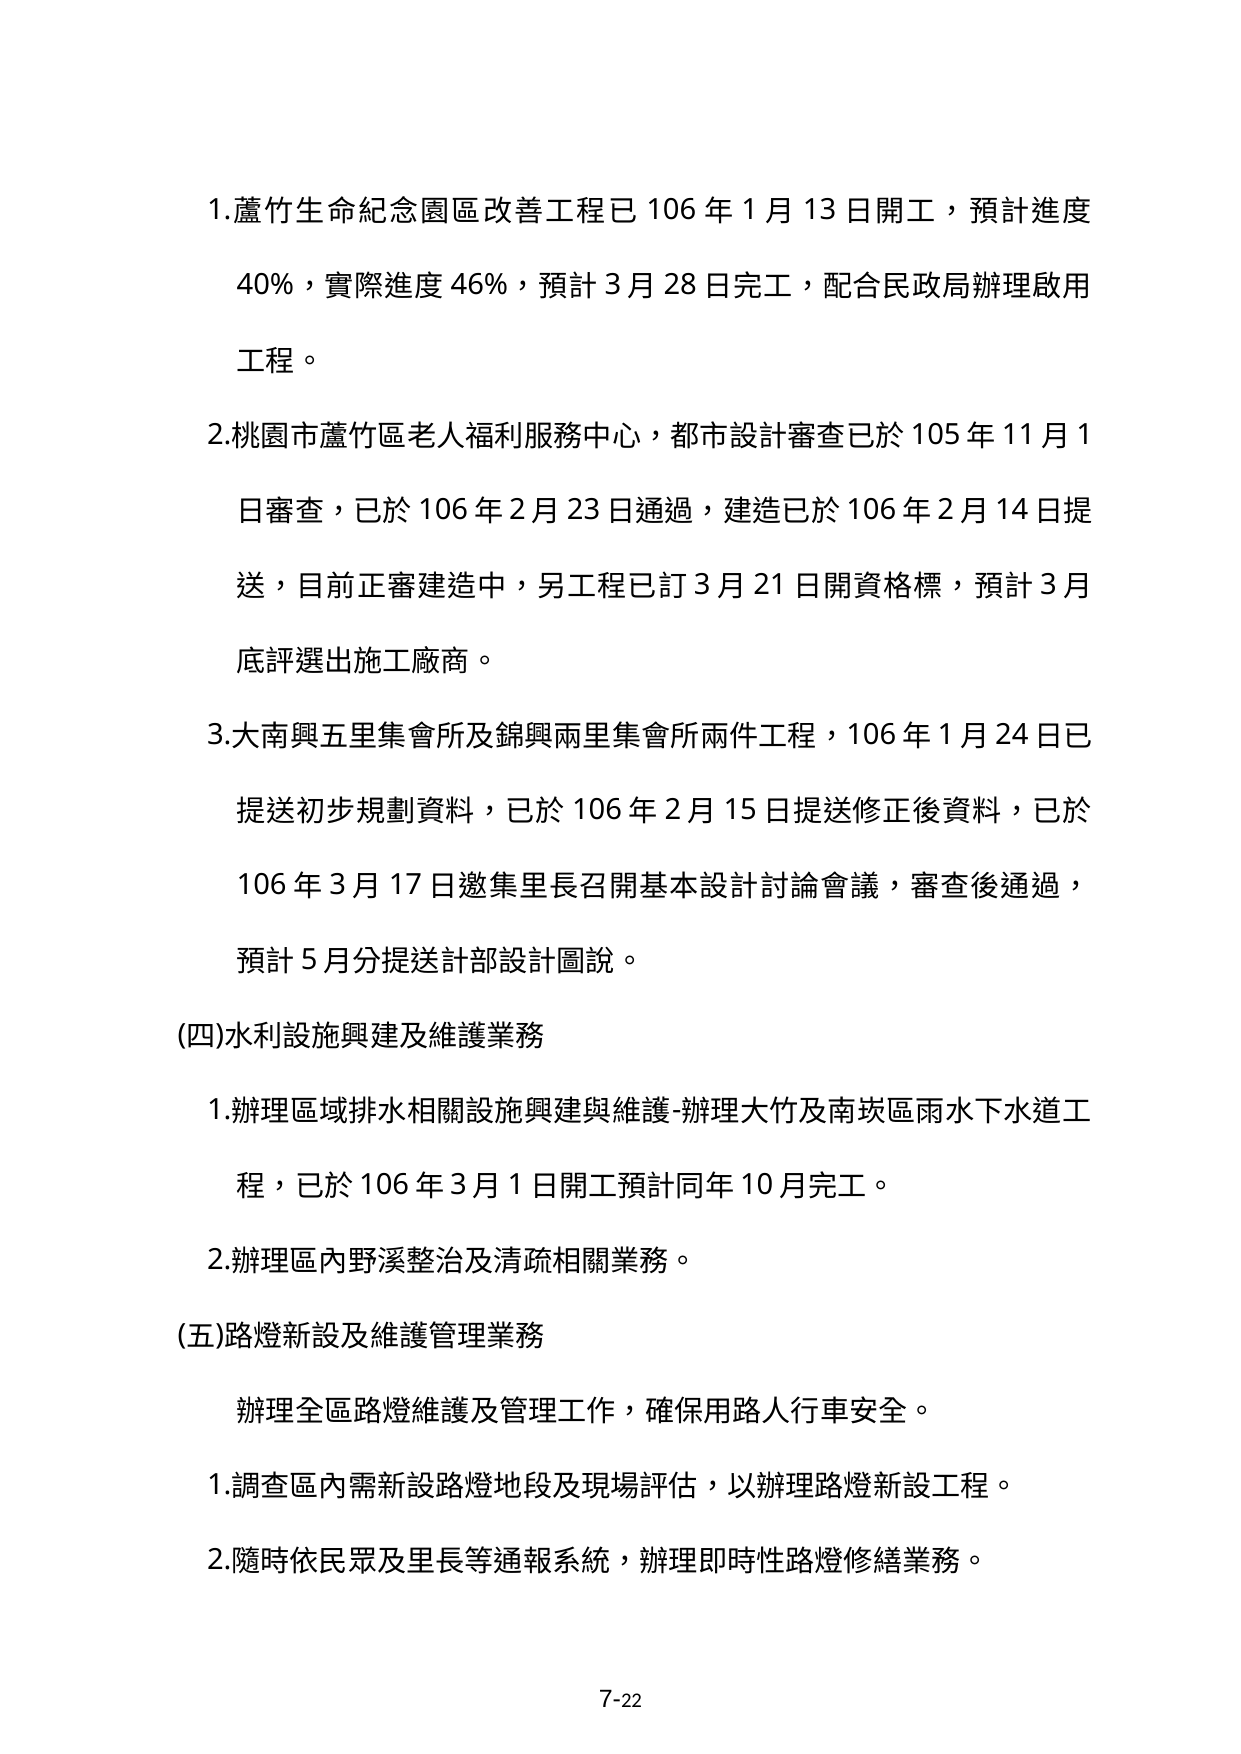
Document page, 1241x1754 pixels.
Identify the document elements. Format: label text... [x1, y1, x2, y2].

text 2.桃園市蘆竹區老人福利服務中心，都市設計審查已於105年11月1日審查，已於106年2月23日通過，建造已於106年2月14日提送，目前正審建造中，另工程已訂3月21日開資格標，預計3月底評選出施工廠商。 [207, 389, 1092, 689]
text 1.辦理區域排水相關設施興建與維護-辦理大竹及南崁區雨水下水道工程，已於106年3月1日開工預計同年10月完工。 [207, 1064, 1092, 1214]
text (四)水利設施興建及維護業務 [177, 989, 1092, 1064]
text 2.隨時依民眾及里長等通報系統，辦理即時性路燈修繕業務。 [207, 1514, 1092, 1589]
text 3.大南興五里集會所及錦興兩里集會所兩件工程，106年1月24日已提送初步規劃資料，已於106年2月15日提送修正後資料，已於106年3月17日邀集里長召開基本設計討論會議，審查後通過，預計5月分提送計部設計圖說。 [207, 689, 1092, 989]
text 辦理全區路燈維護及管理工作，確保用路人行車安全。 [236, 1364, 1092, 1439]
text 1.蘆竹生命紀念園區改善工程已106年1月13日開工，預計進度40%，實際進度46%，預計3月28日完工，配合民政局辦理啟用工程。 [207, 164, 1092, 389]
text 2.辦理區內野溪整治及清疏相關業務。 [207, 1214, 1092, 1289]
text (五)路燈新設及維護管理業務 [177, 1289, 1092, 1364]
text 1.調查區內需新設路燈地段及現場評估，以辦理路燈新設工程。 [207, 1439, 1092, 1514]
